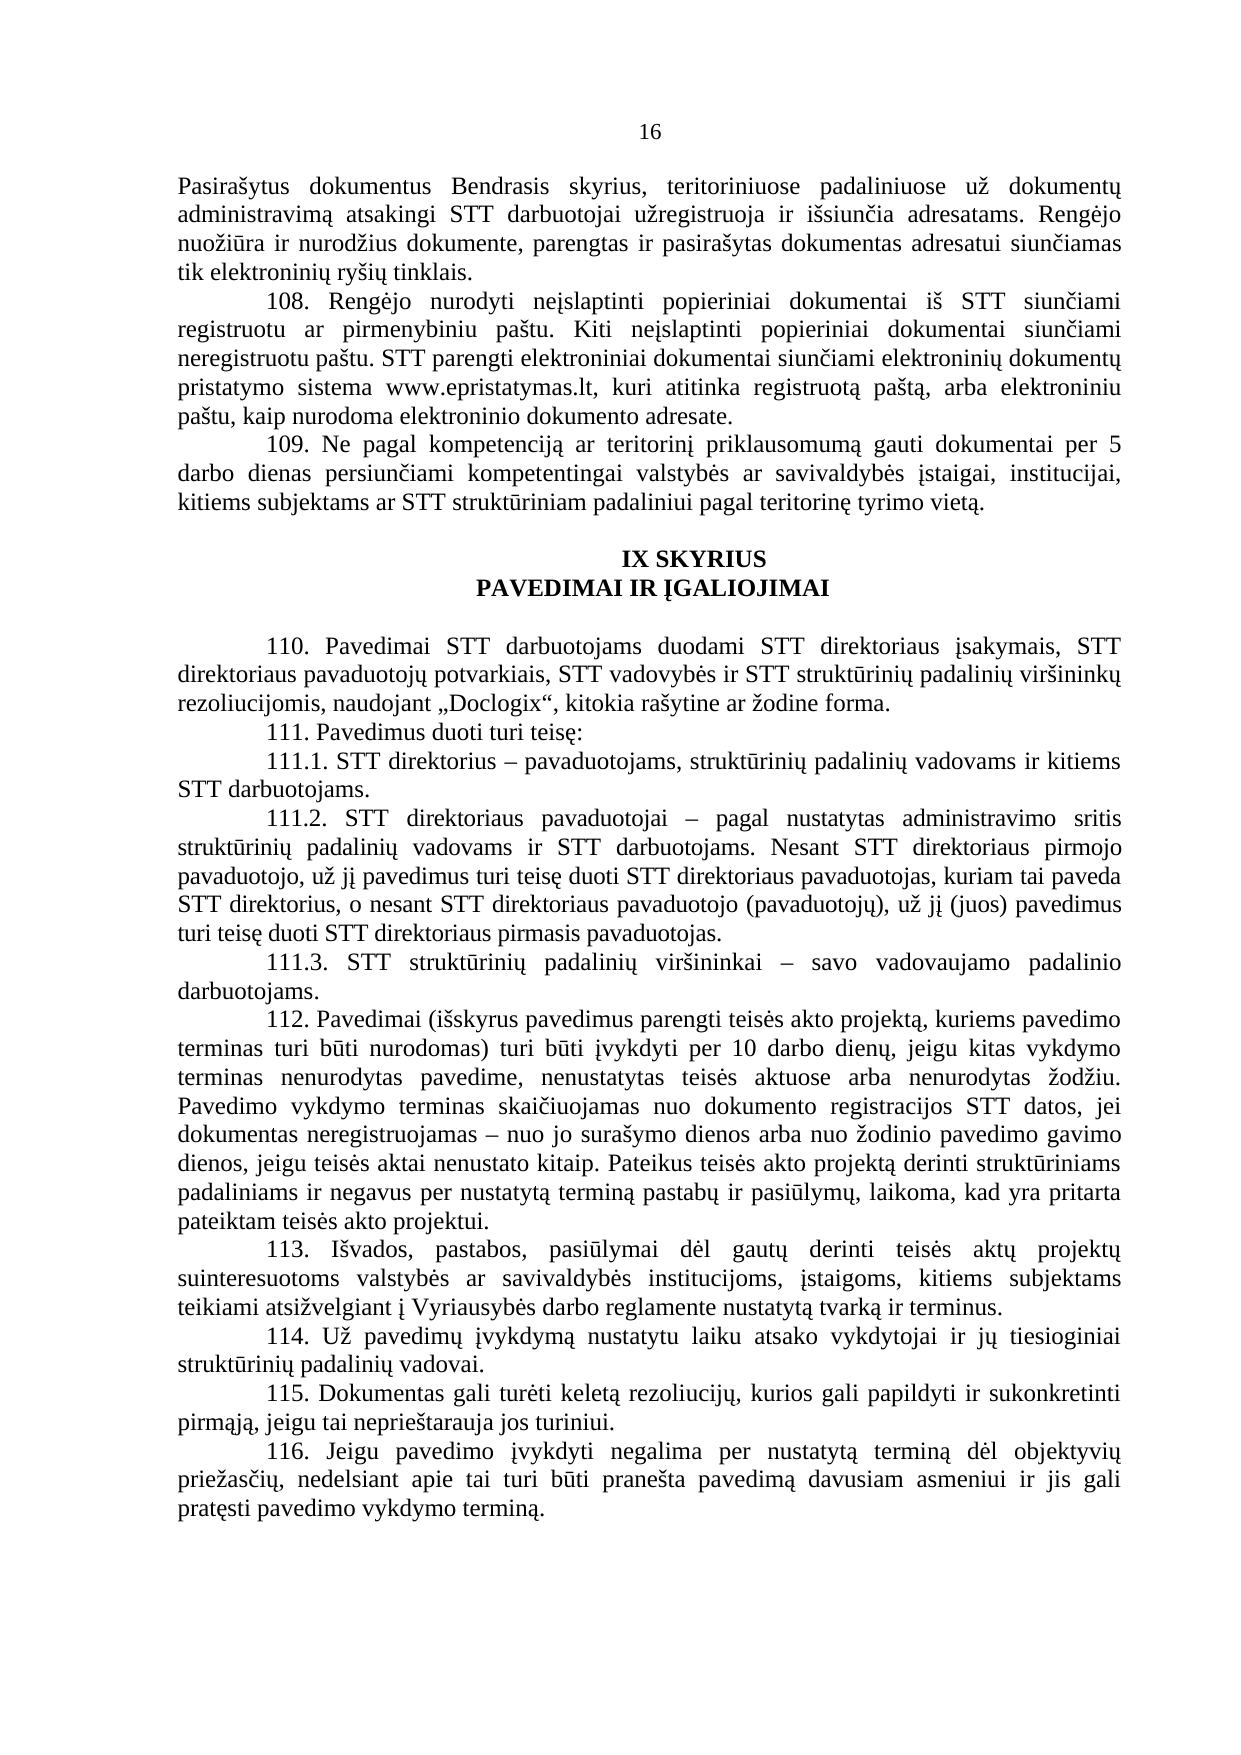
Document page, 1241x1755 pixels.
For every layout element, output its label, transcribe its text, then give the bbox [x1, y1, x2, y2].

text 116. Jeigu pavedimo įvykdyti negalima per nustatytą terminą dėl objektyvių priežasčių, nedelsiant apie tai turi būti pranešta pavedimą davusiam asmeniui ir jis gali pratęsti pavedimo vykdymo terminą. [177, 1436, 1122, 1522]
text 111.3. STT struktūrinių padalinių viršininkai – savo vadovaujamo padalinio darbuotojams. [177, 947, 1122, 1004]
text 111. Pavedimus duoti turi teisę: [177, 717, 1122, 746]
text 109. Ne pagal kompetenciją ar teritorinį priklausomumą gauti dokumentai per 5 darbo dienas persiunčiami kompetentingai valstybės ar savivaldybės įstaigai, institucijai, kitiems subjektams ar STT struktūriniam padaliniui pagal teritorinę tyrimo vietą. [177, 429, 1122, 516]
text 111.2. STT direktoriaus pavaduotojai – pagal nustatytas administravimo sritis struktūrinių padalinių vadovams ir STT darbuotojams. Nesant STT direktoriaus pirmojo pavaduotojo, už jį pavedimus turi teisę duoti STT direktoriaus pavaduotojas, kuriam tai paveda STT direktorius, o nesant STT direktoriaus pavaduotojo (pavaduotojų), už jį (juos) pavedimus turi teisę duoti STT direktoriaus pirmasis pavaduotojas. [177, 803, 1122, 947]
text Pasirašytus dokumentus Bendrasis skyrius, teritoriniuose padaliniuose už dokumentų administravimą atsakingi STT darbuotojai užregistruoja ir išsiunčia adresatams. Rengėjo nuožiūra ir nurodžius dokumente, parengtas ir pasirašytas dokumentas adresatui siunčiamas tik elektroninių ryšių tinklais. [177, 171, 1122, 286]
text 108. Rengėjo nurodyti neįslaptinti popieriniai dokumentai iš STT siunčiami registruotu ar pirmenybiniu paštu. Kiti neįslaptinti popieriniai dokumentai siunčiami neregistruotu paštu. STT parengti elektroniniai dokumentai siunčiami elektroninių dokumentų pristatymo sistema www.epristatymas.lt, kuri atitinka registruotą paštą, arba elektroniniu paštu, kaip nurodoma elektroninio dokumento adresate. [177, 286, 1122, 429]
text PAVEDIMAI IR ĮGALIOJIMAI [177, 573, 1122, 602]
text 113. Išvados, pastabos, pasiūlymai dėl gautų derinti teisės aktų projektų suinteresuotoms valstybės ar savivaldybės institucijoms, įstaigoms, kitiems subjektams teikiami atsižvelgiant į Vyriausybės darbo reglamente nustatytą tvarką ir terminus. [177, 1234, 1122, 1321]
text 114. Už pavedimų įvykdymą nustatytu laiku atsako vykdytojai ir jų tiesioginiai struktūrinių padalinių vadovai. [177, 1321, 1122, 1378]
text IX SKYRIUS [177, 544, 1122, 573]
text 111.1. STT direktorius – pavaduotojams, struktūrinių padalinių vadovams ir kitiems STT darbuotojams. [177, 746, 1122, 803]
text 112. Pavedimai (išskyrus pavedimus parengti teisės akto projektą, kuriems pavedimo terminas turi būti nurodomas) turi būti įvykdyti per 10 darbo dienų, jeigu kitas vykdymo terminas nenurodytas pavedime, nenustatytas teisės aktuose arba nenurodytas žodžiu. Pavedimo vykdymo terminas skaičiuojamas nuo dokumento registracijos STT datos, jei dokumentas neregistruojamas – nuo jo surašymo dienos arba nuo žodinio pavedimo gavimo dienos, jeigu teisės aktai nenustato kitaip. Pateikus teisės akto projektą derinti struktūriniams padaliniams ir negavus per nustatytą terminą pastabų ir pasiūlymų, laikoma, kad yra pritarta pateiktam teisės akto projektui. [177, 1004, 1122, 1234]
text 110. Pavedimai STT darbuotojams duodami STT direktoriaus įsakymais, STT direktoriaus pavaduotojų potvarkiais, STT vadovybės ir STT struktūrinių padalinių viršininkų rezoliucijomis, naudojant „Doclogix“, kitokia rašytine ar žodine forma. [177, 631, 1122, 717]
text 115. Dokumentas gali turėti keletą rezoliucijų, kurios gali papildyti ir sukonkretinti pirmąją, jeigu tai neprieštarauja jos turiniui. [177, 1378, 1122, 1436]
